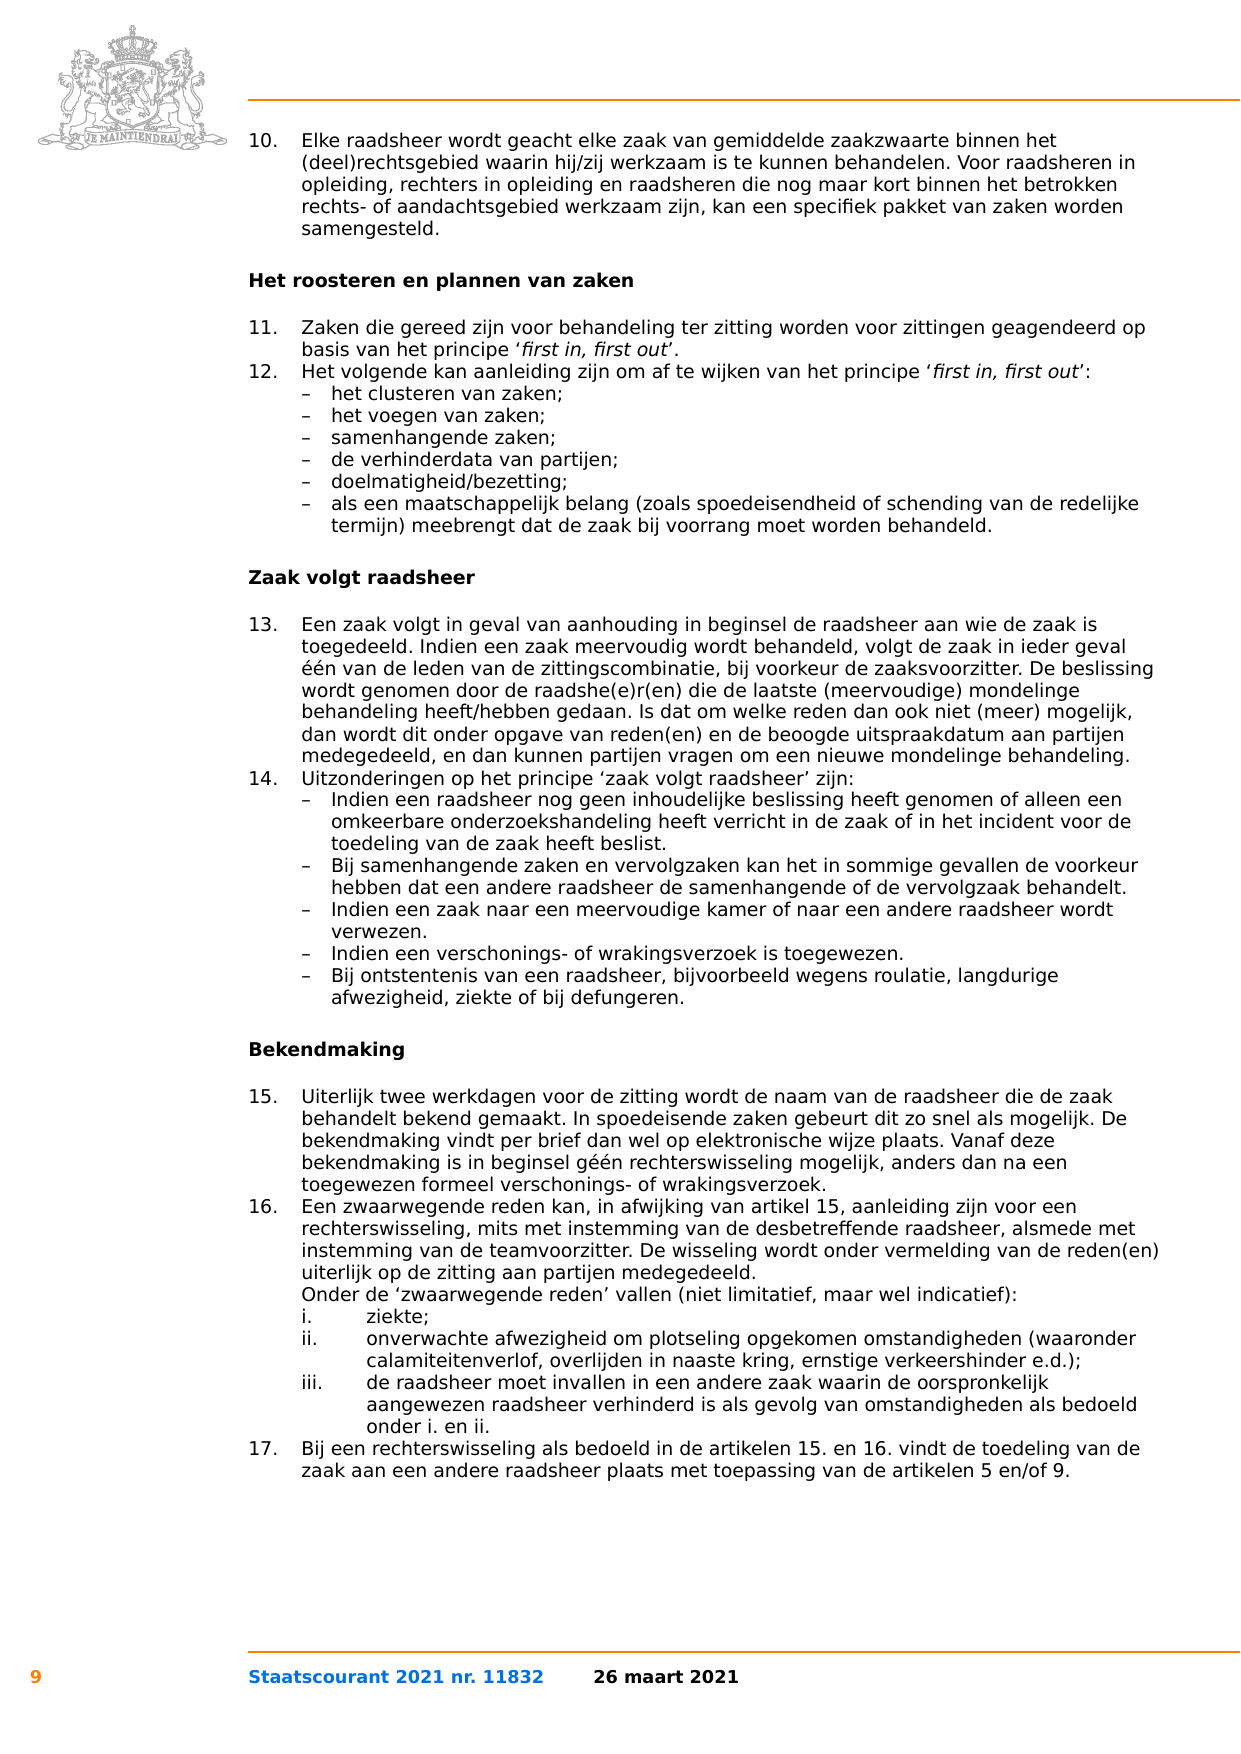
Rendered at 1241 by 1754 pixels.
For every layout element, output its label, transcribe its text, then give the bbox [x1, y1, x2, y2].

text – de verhinderdata van partijen; [301, 449, 1163, 471]
text – het clusteren van zaken; [301, 383, 1163, 405]
text 10. Elke raadsheer wordt geacht elke zaak van gemiddelde zaakzwaarte binnen het (deel)rechtsgebied waarin hij/zij werkzaam is te kunnen behandelen. Voor raadsheren in opleiding, rechters in opleiding en raadsheren die nog maar kort binnen het betrokken rechts- of aandachtsgebied werkzaam zijn, kan een specifiek pakket van zaken worden samengesteld. [248, 130, 1163, 240]
text 12. Het volgende kan aanleiding zijn om af te wijken van het principe ‘first in, first out’: [248, 361, 1163, 383]
text ii. onverwachte afwezigheid om plotseling opgekomen omstandigheden (waaronder calamiteitenverlof, overlijden in naaste kring, ernstige verkeershinder e.d.); [301, 1328, 1163, 1372]
text 15. Uiterlijk twee werkdagen voor de zitting wordt de naam van de raadsheer die de zaak behandelt bekend gemaakt. In spoedeisende zaken gebeurt dit zo snel als mogelijk. De bekendmaking vindt per brief dan wel op elektronische wijze plaats. Vanaf deze bekendmaking is in beginsel géén rechterswisseling mogelijk, anders dan na een toegewezen formeel verschonings- of wrakingsverzoek. [248, 1086, 1163, 1196]
text – Indien een verschonings- of wrakingsverzoek is toegewezen. [301, 943, 1163, 965]
text 17. Bij een rechterswisseling als bedoeld in de artikelen 15. en 16. vindt de toedeling van de zaak aan een andere raadsheer plaats met toepassing van de artikelen 5 en/of 9. [248, 1438, 1163, 1482]
subtitle Zaak volgt raadsheer [248, 567, 1163, 588]
text – samenhangende zaken; [301, 427, 1163, 449]
text Onder de ‘zwaarwegende reden’ vallen (niet limitatief, maar wel indicatief): [301, 1284, 1163, 1306]
text – Indien een raadsheer nog geen inhoudelijke beslissing heeft genomen of alleen een omkeerbare onderzoekshandeling heeft verricht in de zaak of in het incident voor de toedeling van de zaak heeft beslist. [301, 789, 1163, 855]
text 14. Uitzonderingen op het principe ‘zaak volgt raadsheer’ zijn: [248, 767, 1163, 789]
text 16. Een zwaarwegende reden kan, in afwijking van artikel 15, aanleiding zijn voor een rechterswisseling, mits met instemming van de desbetreffende raadsheer, alsmede met instemming van de teamvoorzitter. De wisseling wordt onder vermelding van de reden(en) uiterlijk op de zitting aan partijen medegedeeld. [248, 1196, 1163, 1284]
text 13. Een zaak volgt in geval van aanhouding in beginsel de raadsheer aan wie de zaak is toegedeeld. Indien een zaak meervoudig wordt behandeld, volgt de zaak in ieder geval één van de leden van de zittingscombinatie, bij voorkeur de zaaksvoorzitter. De beslissing wordt genomen door de raadshe(e)r(en) die de laatste (meervoudige) mondelinge behandeling heeft/hebben gedaan. Is dat om welke reden dan ook niet (meer) mogelijk, dan wordt dit onder opgave van reden(en) en de beoogde uitspraakdatum aan partijen medegedeeld, en dan kunnen partijen vragen om een nieuwe mondelinge behandeling. [248, 613, 1163, 767]
text – als een maatschappelijk belang (zoals spoedeisendheid of schending van de redelijke termijn) meebrengt dat de zaak bij voorrang moet worden behandeld. [301, 493, 1163, 537]
text iii. de raadsheer moet invallen in een andere zaak waarin de oorspronkelijk aangewezen raadsheer verhinderd is als gevolg van omstandigheden als bedoeld onder i. en ii. [301, 1372, 1163, 1438]
text – Indien een zaak naar een meervoudige kamer of naar een andere raadsheer wordt verwezen. [301, 899, 1163, 943]
subtitle Het roosteren en plannen van zaken [248, 270, 1163, 292]
text – Bij samenhangende zaken en vervolgzaken kan het in sommige gevallen de voorkeur hebben dat een andere raadsheer de samenhangende of de vervolgzaak behandelt. [301, 855, 1163, 899]
subtitle Bekendmaking [248, 1039, 1163, 1061]
text i. ziekte; [301, 1306, 1163, 1328]
text – Bij ontstentenis van een raadsheer, bijvoorbeeld wegens roulatie, langdurige afwezigheid, ziekte of bij defungeren. [301, 965, 1163, 1009]
text – doelmatigheid/bezetting; [301, 471, 1163, 493]
picture [38, 25, 227, 150]
text 11. Zaken die gereed zijn voor behandeling ter zitting worden voor zittingen geagendeerd op basis van het principe ‘first in, first out’. [248, 317, 1163, 361]
text – het voegen van zaken; [301, 405, 1163, 427]
